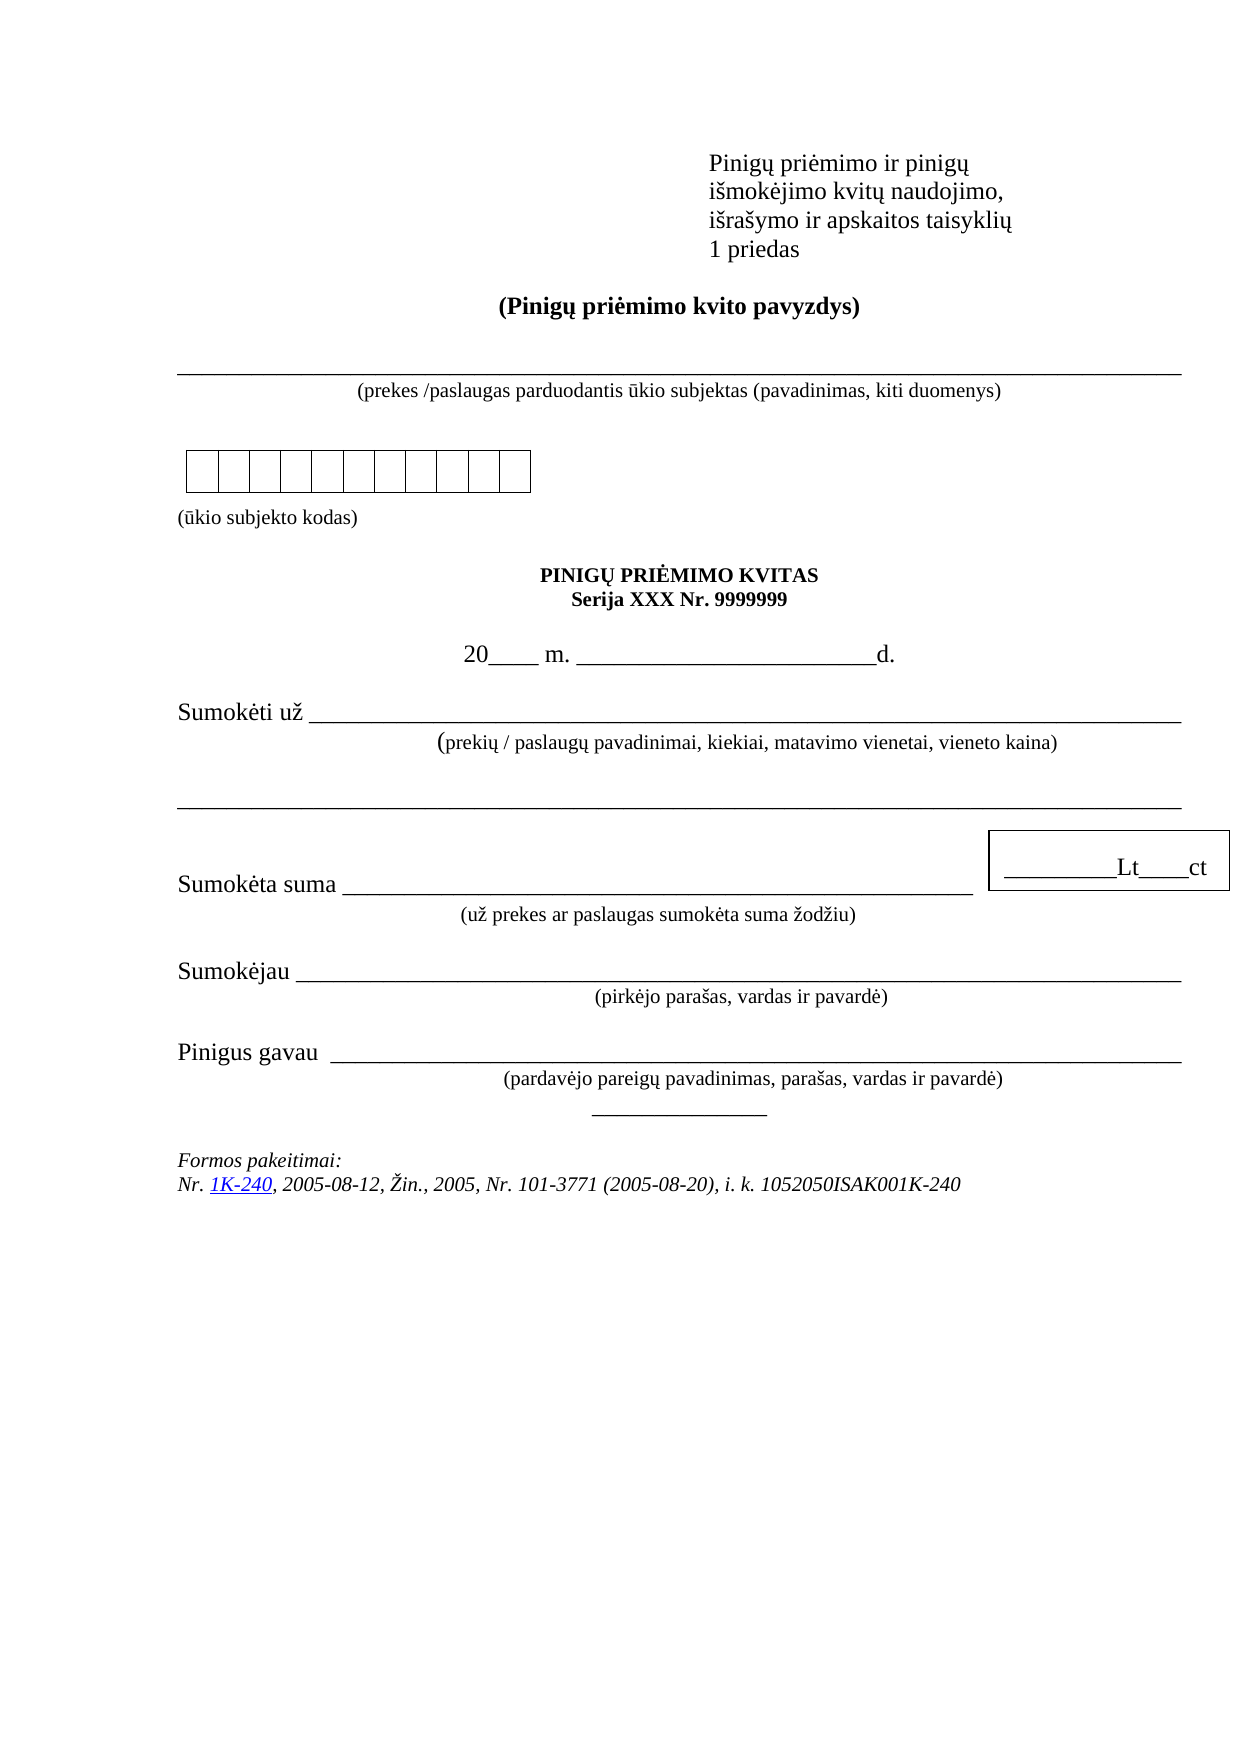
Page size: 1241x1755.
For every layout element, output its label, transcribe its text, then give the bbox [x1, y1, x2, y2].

text Serija XXX Nr. 9999999 [177, 587, 1181, 611]
text ______________ [177, 1090, 1181, 1119]
text Nr. 1K-240, 2005-08-12, Žin., 2005, Nr. 101-3771 (2005-08-20), i. k. 1052050ISAK001K-240 [177, 1172, 1181, 1196]
text 1 priedas [177, 234, 1181, 263]
text (ūkio subjekto kodas) [177, 505, 1181, 529]
text (pirkėjo parašas, vardas ir pavardė) [177, 984, 1181, 1008]
text (prekių / paslaugų pavadinimai, kiekiai, matavimo vienetai, vieneto kaina) [177, 726, 1181, 754]
text (Pinigų priėmimo kvito pavyzdys) [177, 291, 1181, 320]
text išrašymo ir apskaitos taisyklių [177, 205, 1181, 234]
text Sumokėjau [177, 956, 1181, 984]
text Sumokėti už [177, 697, 1181, 726]
text Pinigų priėmimo ir pinigų [177, 148, 1181, 176]
text Sumokėta suma [177, 869, 1181, 898]
table_header [312, 451, 343, 492]
text išmokėjimo kvitų naudojimo, [177, 176, 1181, 205]
table_header [344, 451, 374, 492]
table_header [500, 451, 530, 492]
text (už prekes ar paslaugas sumokėta suma žodžiu) [177, 898, 1181, 927]
text (prekes /paslaugas parduodantis ūkio subjektas (pavadinimas, kiti duomenys) [177, 378, 1181, 402]
table_header [406, 451, 436, 492]
table_header [437, 451, 468, 492]
table_header [281, 451, 311, 492]
text (pardavėjo pareigų pavadinimas, parašas, vardas ir pavardė) [177, 1066, 1181, 1090]
text Pinigus gavau [177, 1037, 1181, 1066]
text PINIGŲ PRIĖMIMO KVITAS [177, 563, 1181, 587]
table_header [469, 451, 499, 492]
table_header [187, 451, 218, 492]
table_header [219, 451, 249, 492]
text Formos pakeitimai: [177, 1148, 1181, 1172]
table_header [375, 451, 405, 492]
text 20____ m. ________________________d. [177, 639, 1181, 668]
table_header [250, 451, 280, 492]
